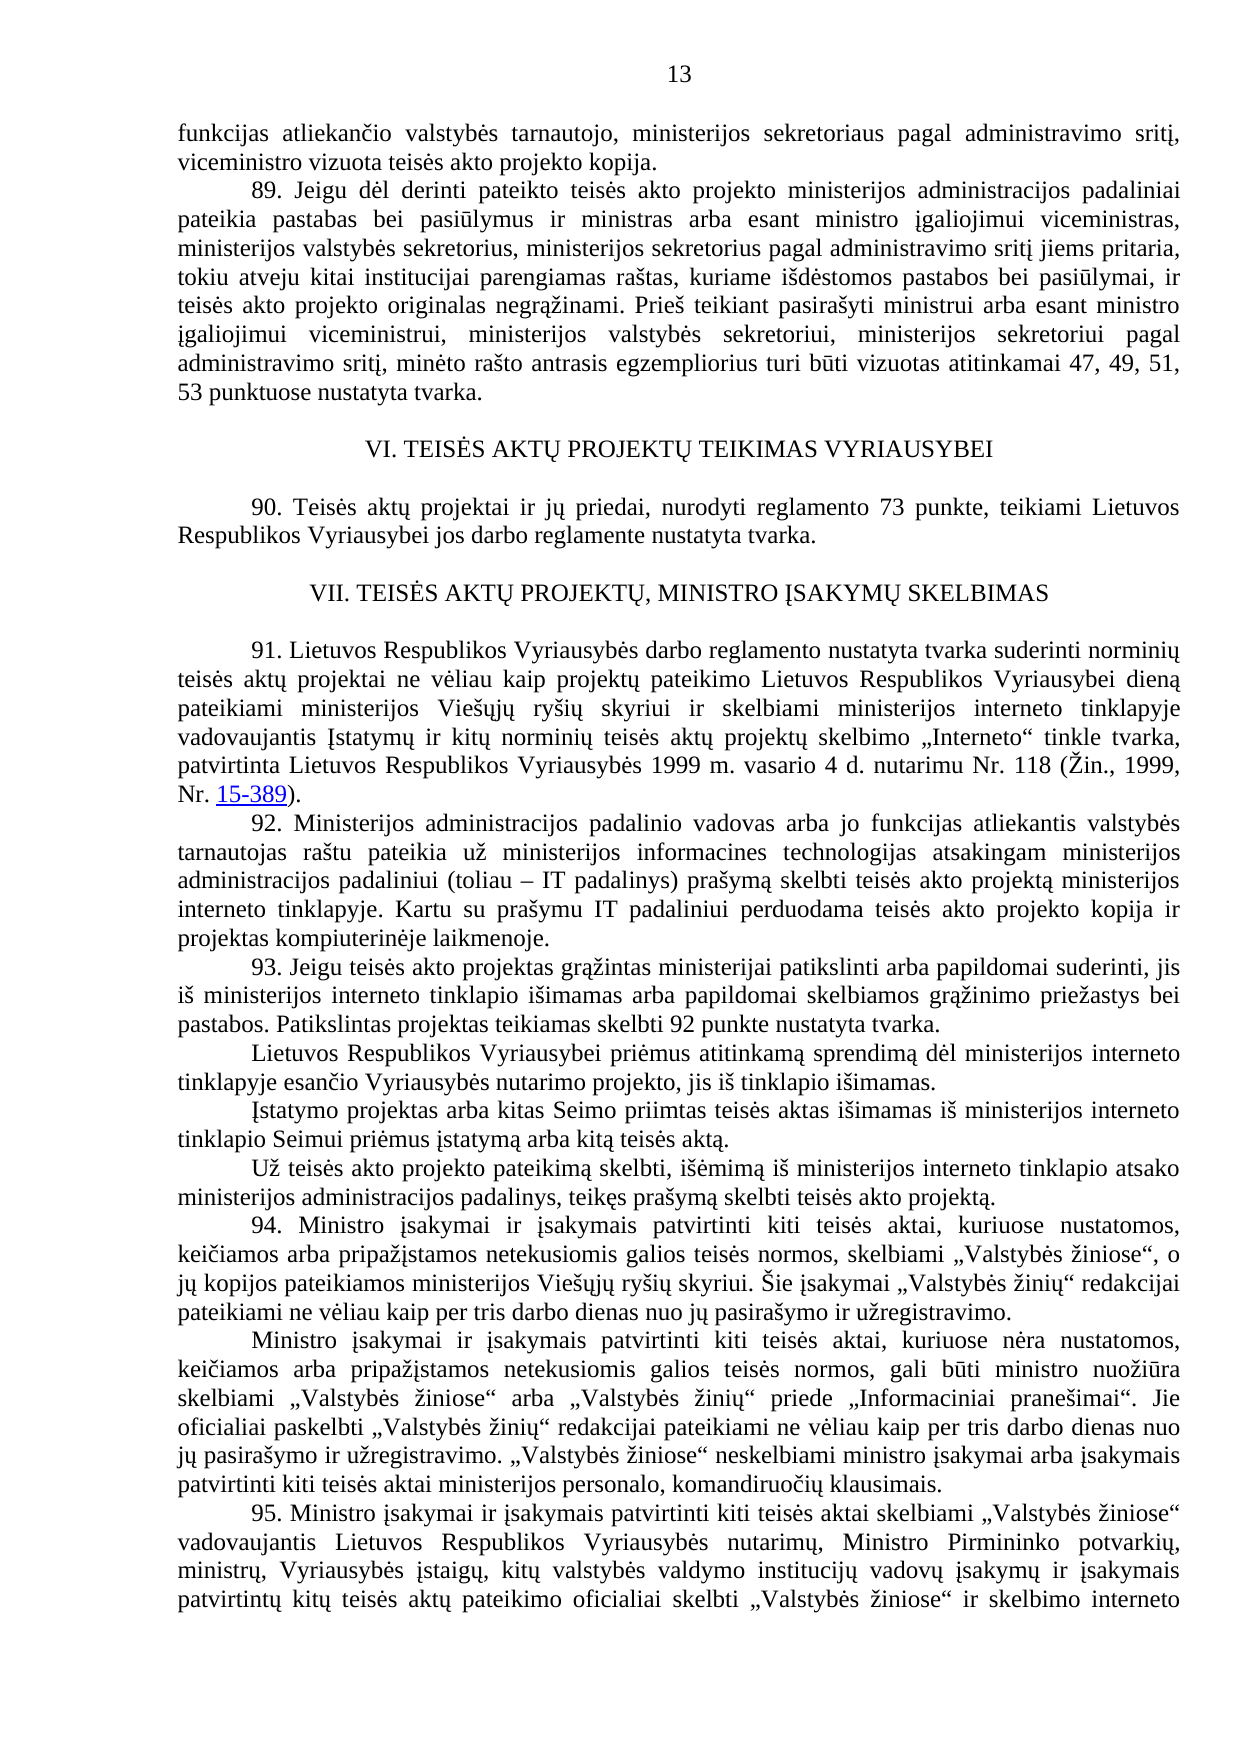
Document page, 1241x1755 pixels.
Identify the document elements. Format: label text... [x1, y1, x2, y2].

text Už teisės akto projekto pateikimą skelbti, išėmimą iš ministerijos interneto tinklapio atsako ministerijos administracijos padalinys, teikęs prašymą skelbti teisės akto projektą. [177, 1153, 1181, 1211]
text 90. Teisės aktų projektai ir jų priedai, nurodyti reglamento 73 punkte, teikiami Lietuvos Respublikos Vyriausybei jos darbo reglamente nustatyta tvarka. [177, 492, 1181, 549]
text 95. Ministro įsakymai ir įsakymais patvirtinti kiti teisės aktai skelbiami „Valstybės žiniose“ vadovaujantis Lietuvos Respublikos Vyriausybės nutarimų, Ministro Pirmininko potvarkių, ministrų, Vyriausybės įstaigų, kitų valstybės valdymo institucijų vadovų įsakymų ir įsakymais patvirtintų kitų teisės aktų pateikimo oficialiai skelbti „Valstybės žiniose“ ir skelbimo interneto [177, 1498, 1181, 1613]
text funkcijas atliekančio valstybės tarnautojo, ministerijos sekretoriaus pagal administravimo sritį, viceministro vizuota teisės akto projekto kopija. [177, 118, 1181, 176]
text 94. Ministro įsakymai ir įsakymais patvirtinti kiti teisės aktai, kuriuose nustatomos, keičiamos arba pripažįstamos netekusiomis galios teisės normos, skelbiami „Valstybės žiniose“, o jų kopijos pateikiamos ministerijos Viešųjų ryšių skyriui. Šie įsakymai „Valstybės žinių“ redakcijai pateikiami ne vėliau kaip per tris darbo dienas nuo jų pasirašymo ir užregistravimo. [177, 1211, 1181, 1326]
text Įstatymo projektas arba kitas Seimo priimtas teisės aktas išimamas iš ministerijos interneto tinklapio Seimui priėmus įstatymą arba kitą teisės aktą. [177, 1096, 1181, 1153]
text 92. Ministerijos administracijos padalinio vadovas arba jo funkcijas atliekantis valstybės tarnautojas raštu pateikia už ministerijos informacines technologijas atsakingam ministerijos administracijos padaliniui (toliau – IT padalinys) prašymą skelbti teisės akto projektą ministerijos interneto tinklapyje. Kartu su prašymu IT padaliniui perduodama teisės akto projekto kopija ir projektas kompiuterinėje laikmenoje. [177, 808, 1181, 952]
text VII. TEISĖS AKTŲ PROJEKTŲ, MINISTRO ĮSAKYMŲ SKELBIMAS [177, 578, 1181, 607]
text Lietuvos Respublikos Vyriausybei priėmus atitinkamą sprendimą dėl ministerijos interneto tinklapyje esančio Vyriausybės nutarimo projekto, jis iš tinklapio išimamas. [177, 1038, 1181, 1096]
text VI. TEISĖS AKTŲ PROJEKTŲ TEIKIMAS VYRIAUSYBEI [177, 434, 1181, 463]
text 93. Jeigu teisės akto projektas grąžintas ministerijai patikslinti arba papildomai suderinti, jis iš ministerijos interneto tinklapio išimamas arba papildomai skelbiamos grąžinimo priežastys bei pastabos. Patikslintas projektas teikiamas skelbti 92 punkte nustatyta tvarka. [177, 952, 1181, 1038]
text 91. Lietuvos Respublikos Vyriausybės darbo reglamento nustatyta tvarka suderinti norminių teisės aktų projektai ne vėliau kaip projektų pateikimo Lietuvos Respublikos Vyriausybei dieną pateikiami ministerijos Viešųjų ryšių skyriui ir skelbiami ministerijos interneto tinklapyje vadovaujantis Įstatymų ir kitų norminių teisės aktų projektų skelbimo „Interneto“ tinkle tvarka, patvirtinta Lietuvos Respublikos Vyriausybės 1999 m. vasario 4 d. nutarimu Nr. 118 (Žin., 1999, Nr. 15-389). [177, 636, 1181, 808]
text 89. Jeigu dėl derinti pateikto teisės akto projekto ministerijos administracijos padaliniai pateikia pastabas bei pasiūlymus ir ministras arba esant ministro įgaliojimui viceministras, ministerijos valstybės sekretorius, ministerijos sekretorius pagal administravimo sritį jiems pritaria, tokiu atveju kitai institucijai parengiamas raštas, kuriame išdėstomos pastabos bei pasiūlymai, ir teisės akto projekto originalas negrąžinami. Prieš teikiant pasirašyti ministrui arba esant ministro įgaliojimui viceministrui, ministerijos valstybės sekretoriui, ministerijos sekretoriui pagal administravimo sritį, minėto rašto antrasis egzempliorius turi būti vizuotas atitinkamai 47, 49, 51, 53 punktuose nustatyta tvarka. [177, 176, 1181, 406]
text Ministro įsakymai ir įsakymais patvirtinti kiti teisės aktai, kuriuose nėra nustatomos, keičiamos arba pripažįstamos netekusiomis galios teisės normos, gali būti ministro nuožiūra skelbiami „Valstybės žiniose“ arba „Valstybės žinių“ priede „Informaciniai pranešimai“. Jie oficialiai paskelbti „Valstybės žinių“ redakcijai pateikiami ne vėliau kaip per tris darbo dienas nuo jų pasirašymo ir užregistravimo. „Valstybės žiniose“ neskelbiami ministro įsakymai arba įsakymais patvirtinti kiti teisės aktai ministerijos personalo, komandiruočių klausimais. [177, 1326, 1181, 1498]
